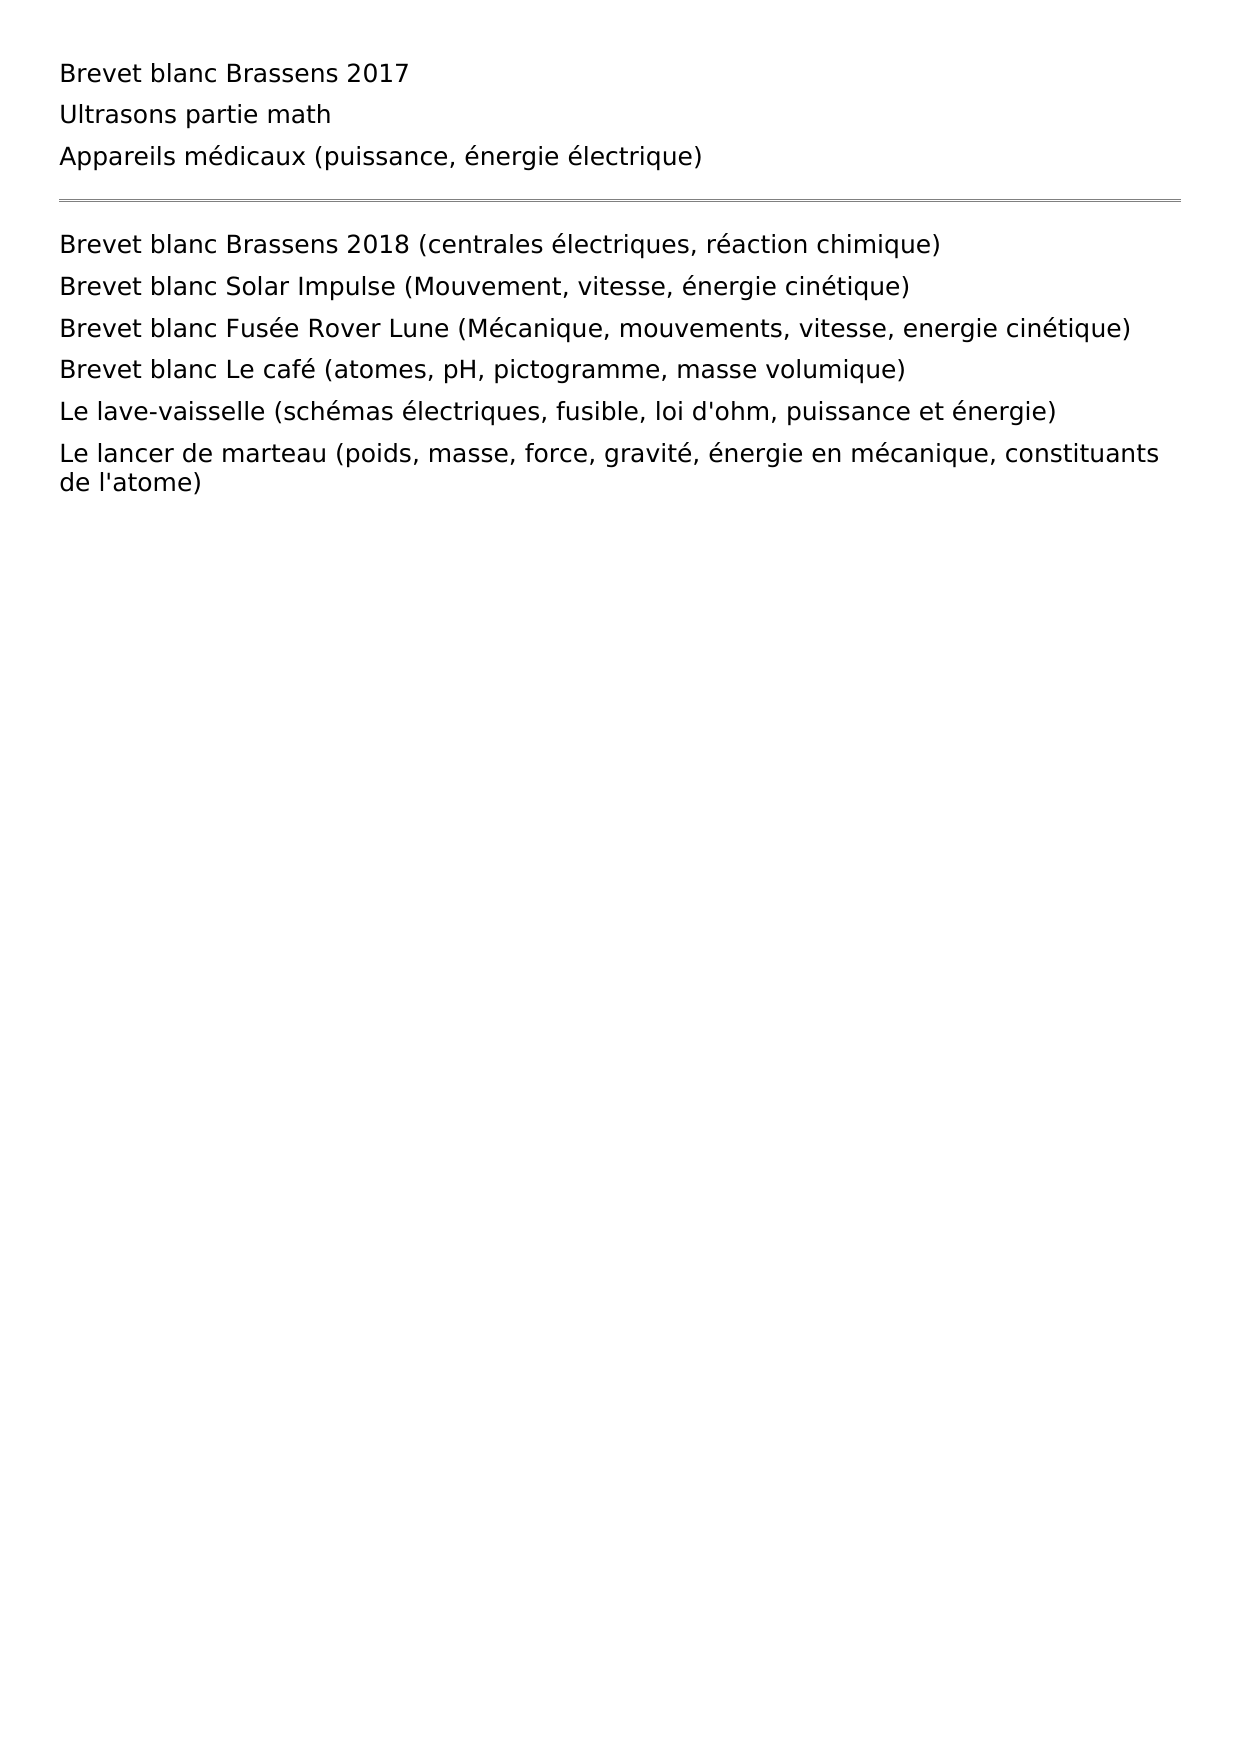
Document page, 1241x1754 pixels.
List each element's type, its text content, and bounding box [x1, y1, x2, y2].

text Brevet blanc Le café (atomes, pH, pictogramme, masse volumique) [59, 355, 1181, 384]
text Le lancer de marteau (poids, masse, force, gravité, énergie en mécanique, constituants de l'atome) [59, 439, 1181, 497]
text Brevet blanc Solar Impulse (Mouvement, vitesse, énergie cinétique) [59, 272, 1181, 301]
text Brevet blanc Brassens 2017 [59, 59, 1181, 88]
text Brevet blanc Brassens 2018 (centrales électriques, réaction chimique) [59, 230, 1181, 259]
text Le lave-vaisselle (schémas électriques, fusible, loi d'ohm, puissance et énergie) [59, 397, 1181, 426]
text Appareils médicaux (puissance, énergie électrique) [59, 142, 1181, 172]
text Brevet blanc Fusée Rover Lune (Mécanique, mouvements, vitesse, energie cinétique) [59, 314, 1181, 343]
text Ultrasons partie math [59, 101, 1181, 130]
